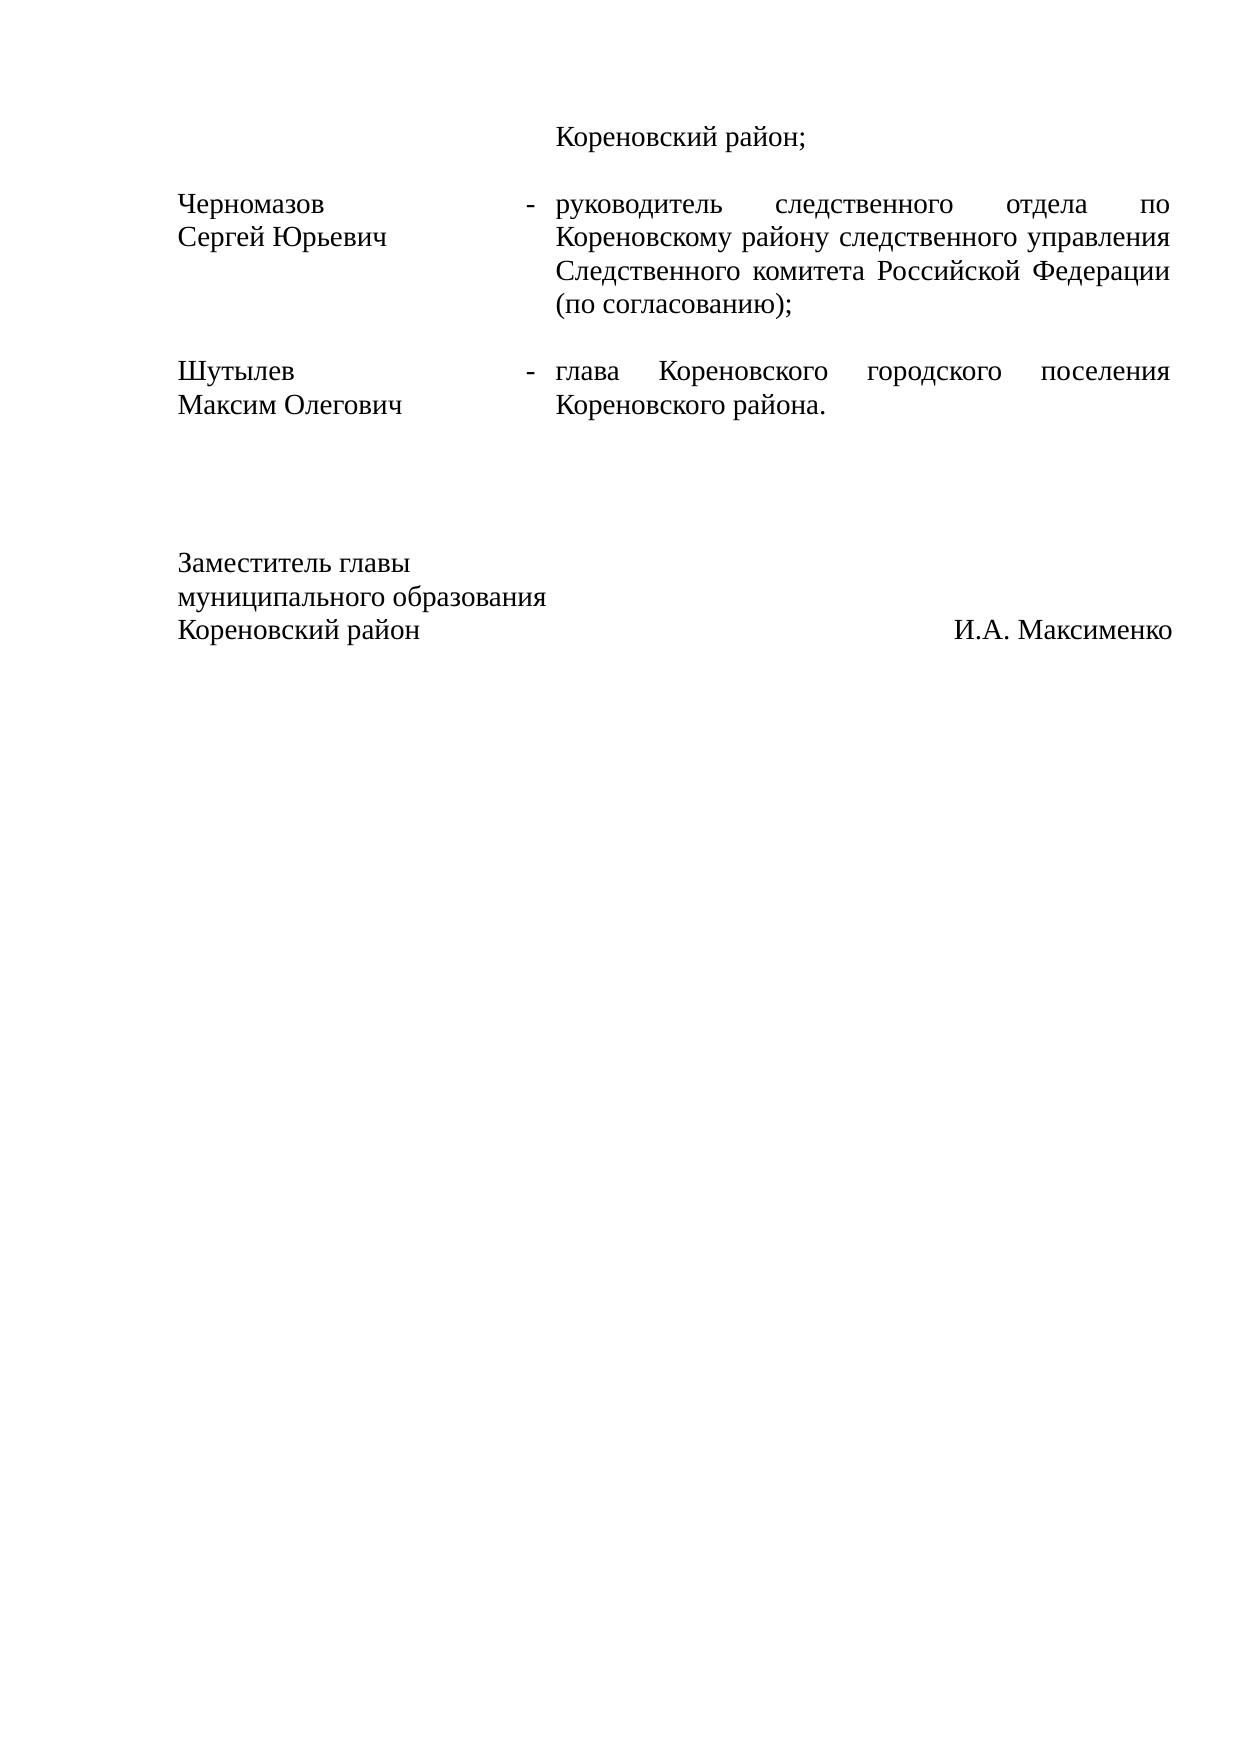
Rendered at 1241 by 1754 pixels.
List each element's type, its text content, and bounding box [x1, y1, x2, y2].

table_cell глава Кореновского городского поселения Кореновского района. [544, 354, 1182, 454]
table_cell - [514, 354, 544, 454]
table_cell - [514, 119, 544, 186]
table_cell [166, 454, 514, 488]
table_cell Шутылев Максим Олегович [166, 354, 514, 454]
table_cell Кореновский район; [544, 119, 1182, 186]
table_cell руководитель следственного отдела по Кореновскому району следственного управления Следственного комитета Российской Федерации (по согласованию); [544, 186, 1182, 353]
table_cell [544, 454, 1182, 488]
table_cell [514, 454, 544, 488]
table_header И.А. Максименко [860, 545, 1207, 679]
table_cell - [514, 186, 544, 353]
table_cell [166, 119, 514, 186]
table_header Заместитель главы муниципального образования Кореновский район [166, 545, 860, 679]
table_cell Черномазов Сергей Юрьевич [166, 186, 514, 353]
